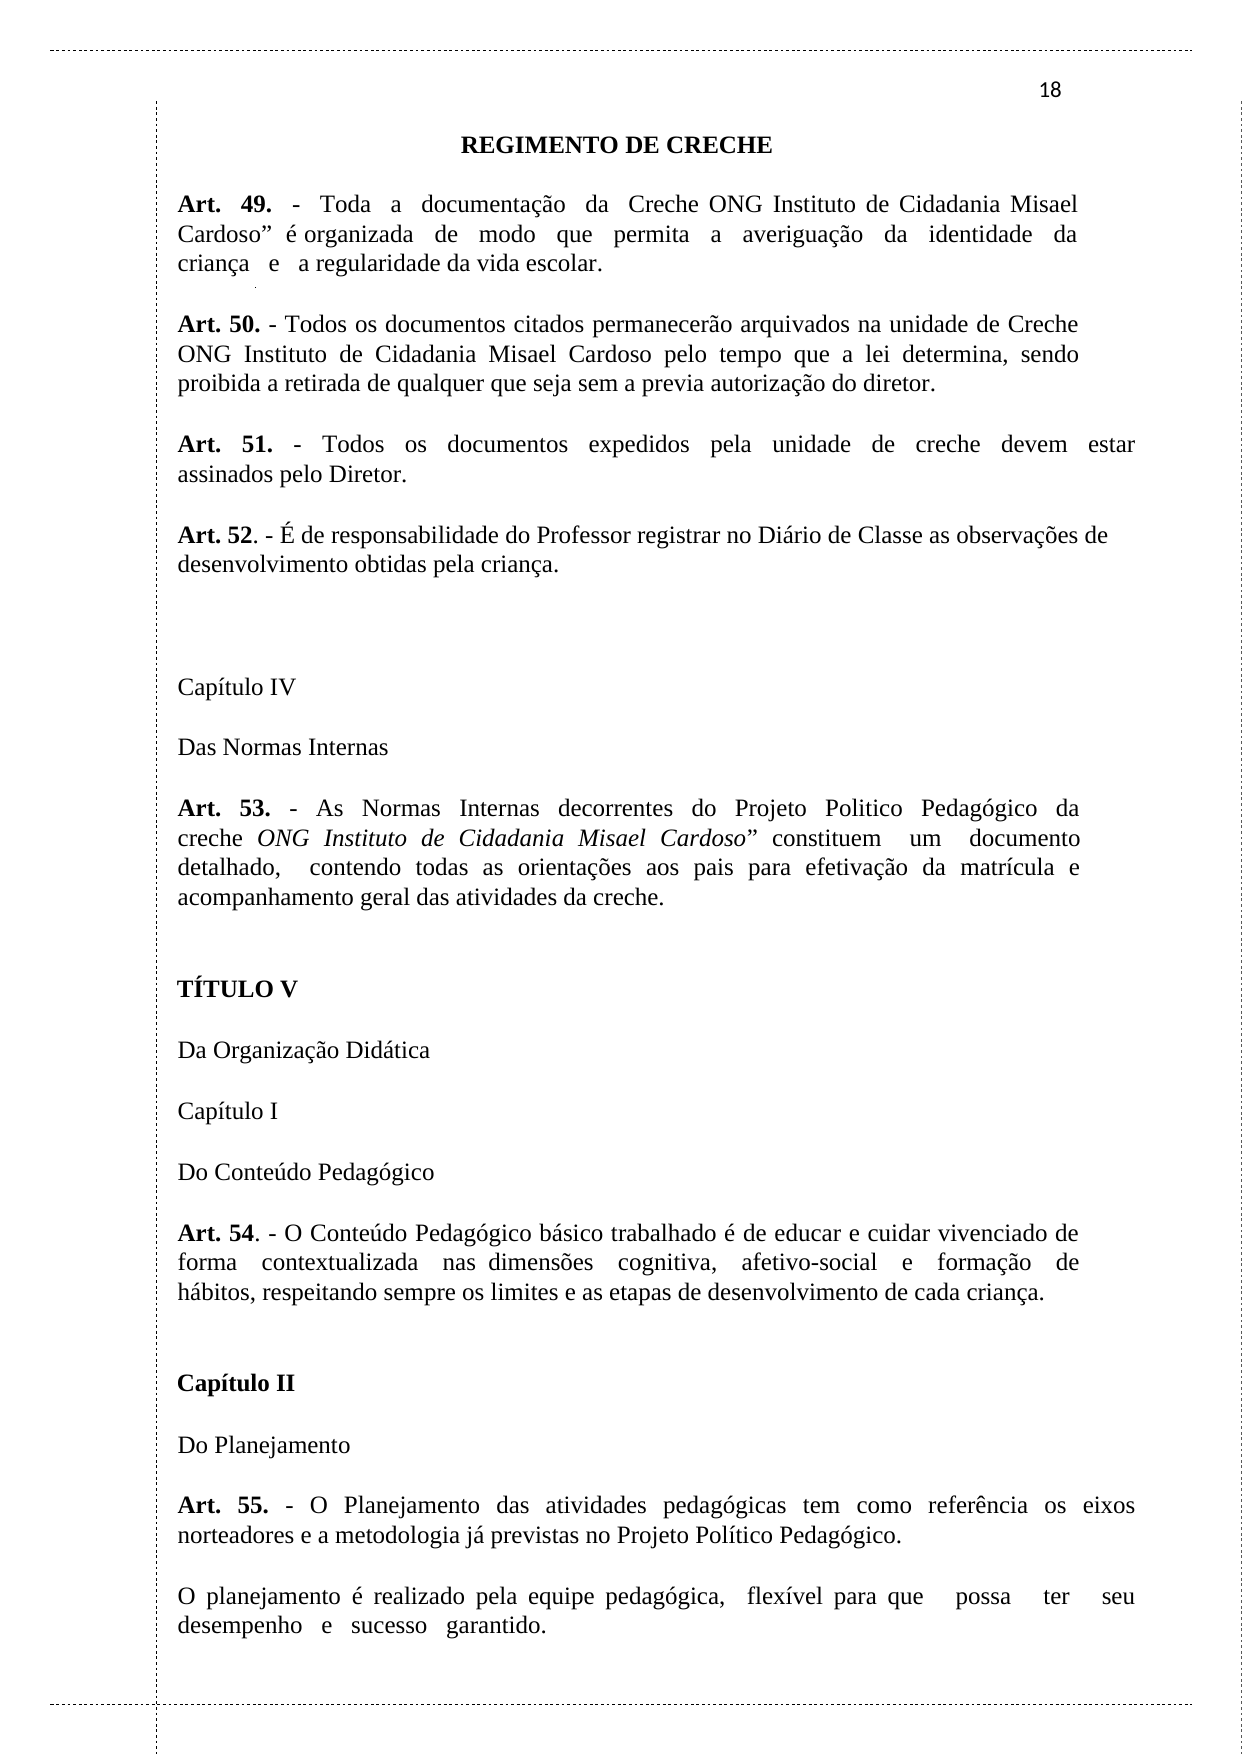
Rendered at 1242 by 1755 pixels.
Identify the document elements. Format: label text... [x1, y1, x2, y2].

text Art. 52. - É de responsabilidade do Professor registrar no Diário de Classe as observações de desenvolvimento obtidas pela criança. [177, 520, 1109, 578]
subtitle TÍTULO V [177, 974, 1139, 1002]
text Art. 53. - As Normas Internas decorrentes do Projeto Politico Pedagógico da creche ONG Instituto de Cidadania Misael Cardoso” constituem um documento detalhado, contendo todas as orientações aos pais para efetivação da matrícula e acompanhamento geral das atividades da creche. [177, 793, 1081, 911]
text Da Organização Didática [177, 1035, 1137, 1064]
text Do Conteúdo Pedagógico [177, 1157, 1137, 1186]
text Do Planejamento [177, 1430, 1137, 1458]
subtitle Capítulo II [177, 1368, 1139, 1397]
text O planejamento é realizado pela equipe pedagógica, flexível para que possa ter seu desempenho e sucesso garantido. [177, 1581, 1137, 1639]
text Art. 50. - Todos os documentos citados permanecerão arquivados na unidade de Creche ONG Instituto de Cidadania Misael Cardoso pelo tempo que a lei determina, sendo proibida a retirada de qualquer que seja sem a previa autorização do diretor. [177, 309, 1080, 397]
text Art. 55. - O Planejamento das atividades pedagógicas tem como referência os eixos norteadores e a metodologia já previstas no Projeto Político Pedagógico. [177, 1491, 1137, 1549]
text Art. 54. - O Conteúdo Pedagógico básico trabalhado é de educar e cuidar vivenciado de forma contextualizada nas dimensões cognitiva, afetivo-social e formação de hábitos, respeitando sempre os limites e as etapas de desenvolvimento de cada criança. [177, 1218, 1080, 1306]
text Art. 49. - Toda a documentação da Creche ONG Instituto de Cidadania Misael Cardoso” é organizada de modo que permita a averiguação da identidade da criança e a regularidade da vida escolar. [177, 189, 1080, 277]
text Das Normas Internas [177, 732, 1137, 761]
text Art. 51. - Todos os documentos expedidos pela unidade de creche devem estar assinados pelo Diretor. [177, 429, 1137, 488]
text Capítulo I [177, 1096, 1137, 1125]
text Capítulo IV [177, 672, 1137, 700]
